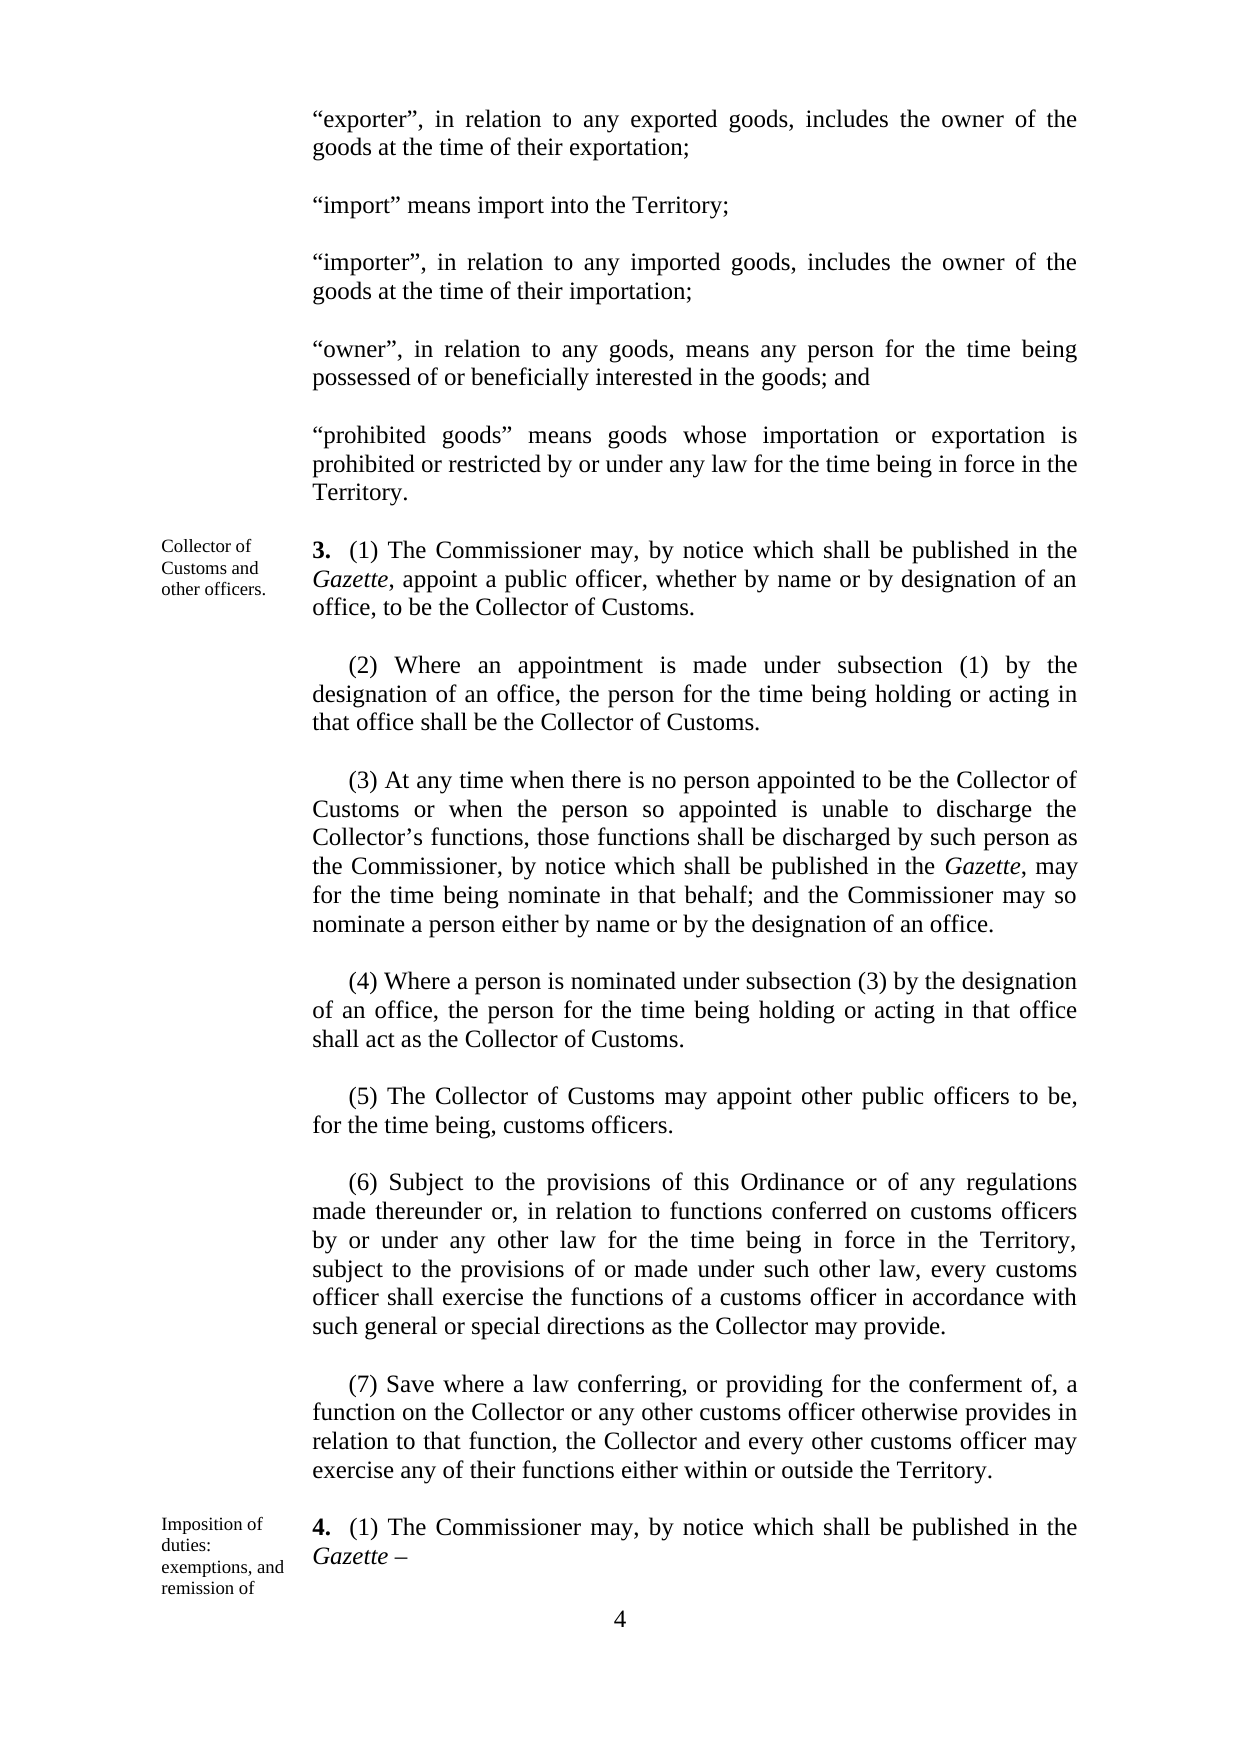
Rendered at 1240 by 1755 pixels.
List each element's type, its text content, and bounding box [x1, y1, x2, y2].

table_cell 3. (1) The Commissioner may, by notice which shall be published in the Gazette, appoint a public officer, whether by name or by designation of an office, to be the Collector of Customs. (2) Where an appointment is made under subsection (1) by the designation of an office, the person for the time being holding or acting in that office shall be the Collector of Customs. (3) At any time when there is no person appointed to be the Collector of Customs or when the person so appointed is unable to discharge the Collector’s functions, those functions shall be discharged by such person as the Commissioner, by notice which shall be published in the Gazette, may for the time being nominate in that behalf; and the Commissioner may so nominate a person either by name or by the designation of an office. (4) Where a person is nominated under subsection (3) by the designation of an office, the person for the time being holding or acting in that office shall act as the Collector of Customs. (5) The Collector of Customs may appoint other public officers to be, for the time being, customs officers. (6) Subject to the provisions of this Ordinance or of any regulations made thereunder or, in relation to functions conferred on customs officers by or under any other law for the time being in force in the Territory, subject to the provisions of or made under such other law, every customs officer shall exercise the functions of a customs officer in accordance with such general or special directions as the Collector may provide. (7) Save where a law conferring, or providing for the conferment of, a function on the Collector or any other customs officer otherwise provides in relation to that function, the Collector and every other customs officer may exercise any of their functions either within or outside the Territory. [301, 535, 1089, 1512]
table_cell 4. (1) The Commissioner may, by notice which shall be published in the Gazette – [301, 1513, 1089, 1599]
table_cell Collector of Customs and other officers. [150, 535, 301, 1512]
table_cell Imposition of duties: exemptions, and remission of [150, 1513, 301, 1599]
table_cell “exporter”, in relation to any exported goods, includes the owner of the goods at the time of their exportation; “import” means import into the Territory; “importer”, in relation to any imported goods, includes the owner of the goods at the time of their importation; “owner”, in relation to any goods, means any person for the time being possessed of or beneficially interested in the goods; and “prohibited goods” means goods whose importation or exportation is prohibited or restricted by or under any law for the time being in force in the Territory. [301, 75, 1089, 535]
table_cell [150, 75, 301, 535]
